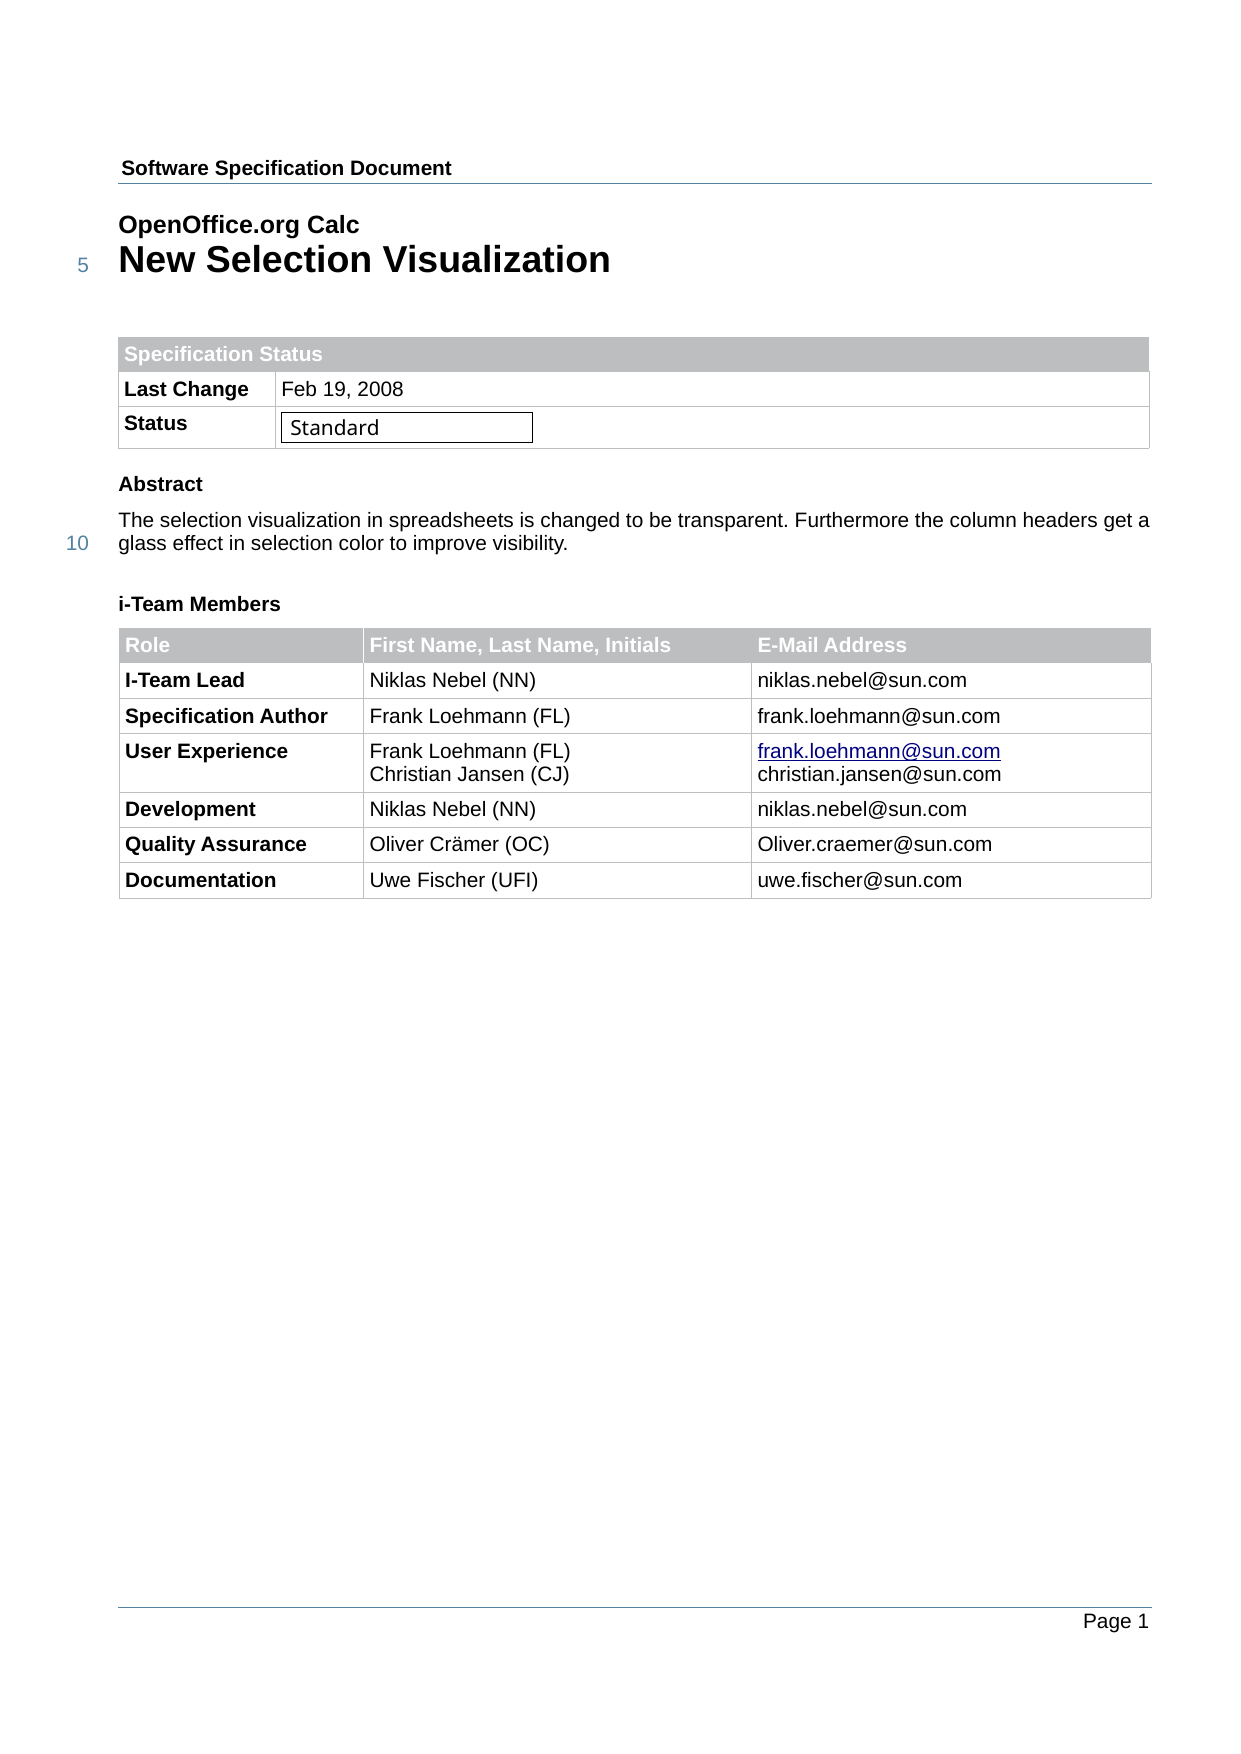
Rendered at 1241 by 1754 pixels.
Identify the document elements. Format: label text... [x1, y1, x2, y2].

table_cell Niklas Nebel (NN) [364, 793, 751, 827]
table_cell Uwe Fischer (UFI) [364, 863, 751, 897]
table_cell Specification Author [120, 699, 363, 733]
table_cell Frank Loehmann (FL) [364, 699, 751, 733]
table_cell niklas.nebel@sun.com [752, 793, 1151, 827]
table_cell Last Change [119, 372, 275, 406]
subtitle i-Team Members [118, 592, 1152, 615]
table_cell uwe.fischer@sun.com [752, 863, 1151, 897]
text OpenOffice.org Calc [118, 211, 1152, 239]
table_cell Development [120, 793, 363, 827]
table_header Role [119, 628, 363, 663]
table_cell frank.loehmann@sun.com [752, 699, 1151, 733]
table_cell PRELIMINARY status is the initial conception of a specification. STANDARD A specification with status Standard is considered to be stable and has the approval of the i-Team. OBSOLETE An Obsolete specification is a specification that has been identified unnecessary. For example due to; technology changes or changes in other standards or specifications. [276, 407, 1149, 447]
table_cell Niklas Nebel (NN) [364, 663, 751, 698]
table_cell User Experience [120, 734, 363, 792]
table_cell I-Team Lead [120, 663, 363, 698]
table_header E-Mail Address [751, 628, 1151, 663]
table_header Specification Status [118, 337, 1149, 371]
table_cell Frank Loehmann (FL) Christian Jansen (CJ) [364, 734, 751, 792]
table_header First Name, Last Name, Initials [364, 628, 751, 663]
table_cell Quality Assurance [120, 828, 363, 862]
text New Selection Visualization [118, 239, 1152, 281]
text Software Specification Document [118, 154, 1152, 183]
table_cell Feb 19, 2008 [276, 372, 1149, 406]
text The selection visualization in spreadsheets is changed to be transparent. Furthermore the column headers get a glass effect in selection color to improve visibility. [118, 508, 1152, 555]
table_cell Status [119, 407, 275, 447]
table_cell frank.loehmann@sun.com christian.jansen@sun.com [752, 734, 1151, 792]
table_cell niklas.nebel@sun.com [752, 663, 1151, 698]
subtitle Abstract [118, 472, 1152, 496]
table_cell Oliver.craemer@sun.com [752, 828, 1151, 862]
table_cell Oliver Crämer (OC) [364, 828, 751, 862]
table_cell Documentation [120, 863, 363, 897]
